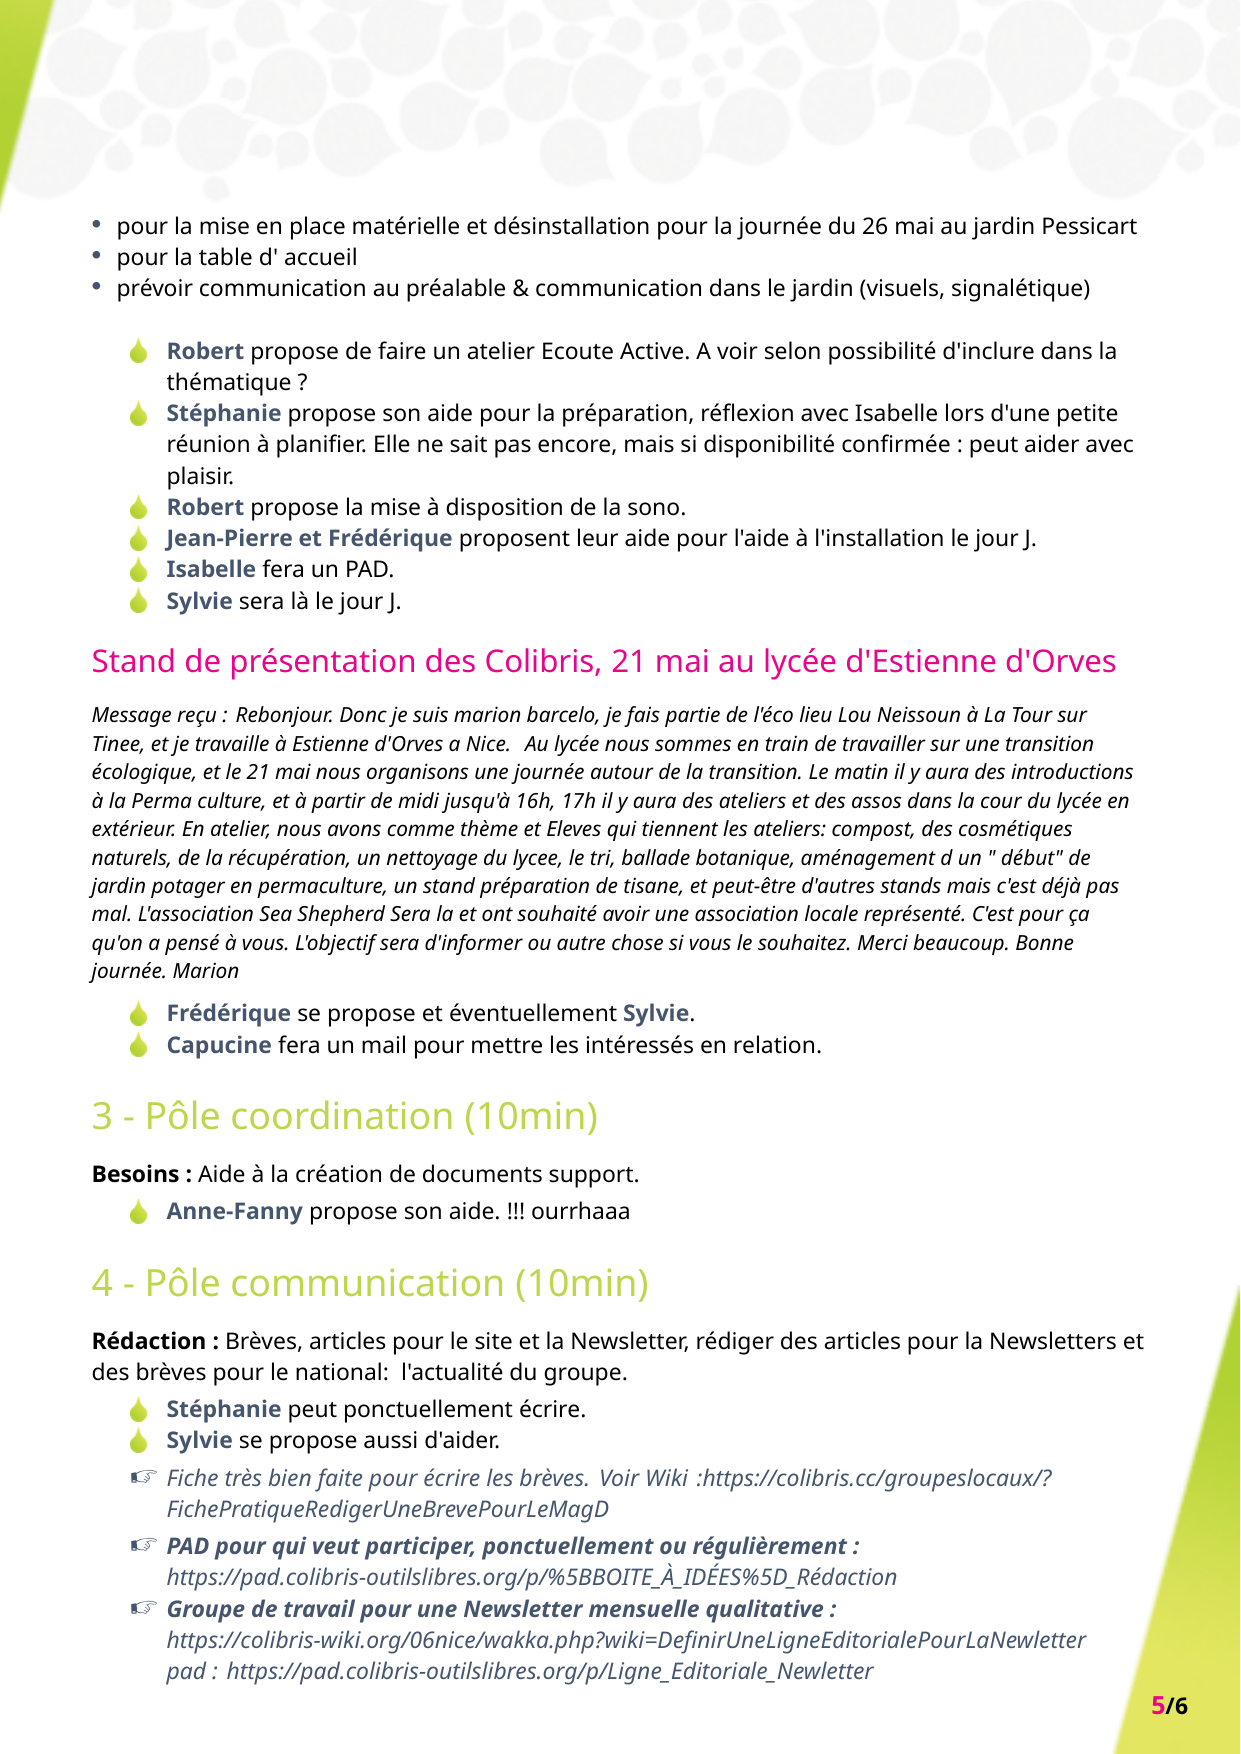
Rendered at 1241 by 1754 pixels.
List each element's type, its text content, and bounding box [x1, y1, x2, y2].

text Message reçu : Rebonjour. Donc je suis marion barcelo, je fais partie de l'éco lieu Lou Neissoun à La Tour sur Tinee, et je travaille à Estienne d'Orves a Nice. Au lycée nous sommes en train de travailler sur une transition écologique, et le 21 mai nous organisons une journée autour de la transition. Le matin il y aura des introductions à la Perma culture, et à partir de midi jusqu'à 16h, 17h il y aura des ateliers et des assos dans la cour du lycée en extérieur. En atelier, nous avons comme thème et Eleves qui tiennent les ateliers: compost, des cosmétiques naturels, de la récupération, un nettoyage du lycee, le tri, ballade botanique, aménagement d un " début" de jardin potager en permaculture, un stand préparation de tisane, et peut-être d'autres stands mais c'est déjà pas mal. L'association Sea Shepherd Sera la et ont souhaité avoir une association locale représenté. C'est pour ça qu'on a pensé à vous. L'objectif sera d'informer ou autre chose si vous le souhaitez. Merci beaucoup. Bonne journée. Marion [91, 701, 1149, 985]
list Sylvie sera là le jour J. [129, 584, 1149, 616]
picture [130, 1396, 147, 1422]
picture [0, 0, 1241, 214]
picture [1112, 1285, 1241, 1754]
list Stéphanie peut ponctuellement écrire. [129, 1393, 1112, 1424]
picture [130, 400, 147, 426]
list PAD pour qui veut participer, ponctuellement ou régulièrement : [129, 1530, 1112, 1561]
list prévoir communication au préalable & communication dans le jardin (visuels, signalétique) [91, 272, 1149, 303]
list Isabelle fera un PAD. [129, 553, 1149, 584]
picture [130, 1031, 147, 1057]
list pour la mise en place matérielle et désinstallation pour la journée du 26 mai au jardin Pessicart [91, 214, 1149, 241]
picture [130, 1198, 147, 1224]
picture [130, 1427, 147, 1453]
list Robert propose de faire un atelier Ecoute Active. A voir selon possibilité d'inclure dans la thématique ? [129, 334, 1149, 397]
picture [130, 587, 147, 613]
list Jean-Pierre et Frédérique proposent leur aide pour l'aide à l'installation le jour J. [129, 522, 1149, 553]
picture [130, 1000, 147, 1026]
list Groupe de travail pour une Newsletter mensuelle qualitative : [129, 1593, 1112, 1624]
picture [130, 494, 147, 519]
list pour la table d' accueil [91, 241, 1149, 272]
list Capucine fera un mail pour mettre les intéressés en relation. [129, 1029, 1149, 1060]
list Stéphanie propose son aide pour la préparation, réflexion avec Isabelle lors d'une petite réunion à planifier. Elle ne sait pas encore, mais si disponibilité confirmée : peut aider avec plaisir. [129, 397, 1149, 491]
list Anne-Fanny propose son aide. !!! ourrhaaa [129, 1195, 1149, 1227]
list https://pad.colibris-outilslibres.org/p/%5BBOITE_À_IDÉES%5D_Rédaction [129, 1561, 1112, 1593]
list Fiche très bien faite pour écrire les brèves. Voir Wiki :https://colibris.cc/groupeslocaux/?FichePratiqueRedigerUneBrevePourLeMagD [129, 1462, 1112, 1524]
picture [130, 556, 147, 582]
list pad : https://pad.colibris-outilslibres.org/p/Ligne_Editoriale_Newletter [129, 1655, 1112, 1686]
list Frédérique se propose et éventuellement Sylvie. [129, 997, 1149, 1029]
list https://colibris-wiki.org/06nice/wakka.php?wiki=DefinirUneLigneEditorialePourLaNewletter [129, 1624, 1112, 1655]
picture [130, 337, 147, 363]
subtitle 4 - Pôle communication (10min) [91, 1256, 1149, 1307]
picture [130, 525, 147, 551]
subtitle Stand de présentation des Colibris, 21 mai au lycée d'Estienne d'Orves [91, 639, 1149, 682]
text Besoins : Aide à la création de documents support. [91, 1158, 1149, 1189]
list Sylvie se propose aussi d'aider. [129, 1424, 1112, 1456]
subtitle 3 - Pôle coordination (10min) [91, 1089, 1149, 1140]
list Robert propose la mise à disposition de la sono. [129, 491, 1149, 522]
text Rédaction : Brèves, articles pour le site et la Newsletter, rédiger des articles pour la Newsletters et des brèves pour le national: l'actualité du groupe. [91, 1325, 1112, 1387]
